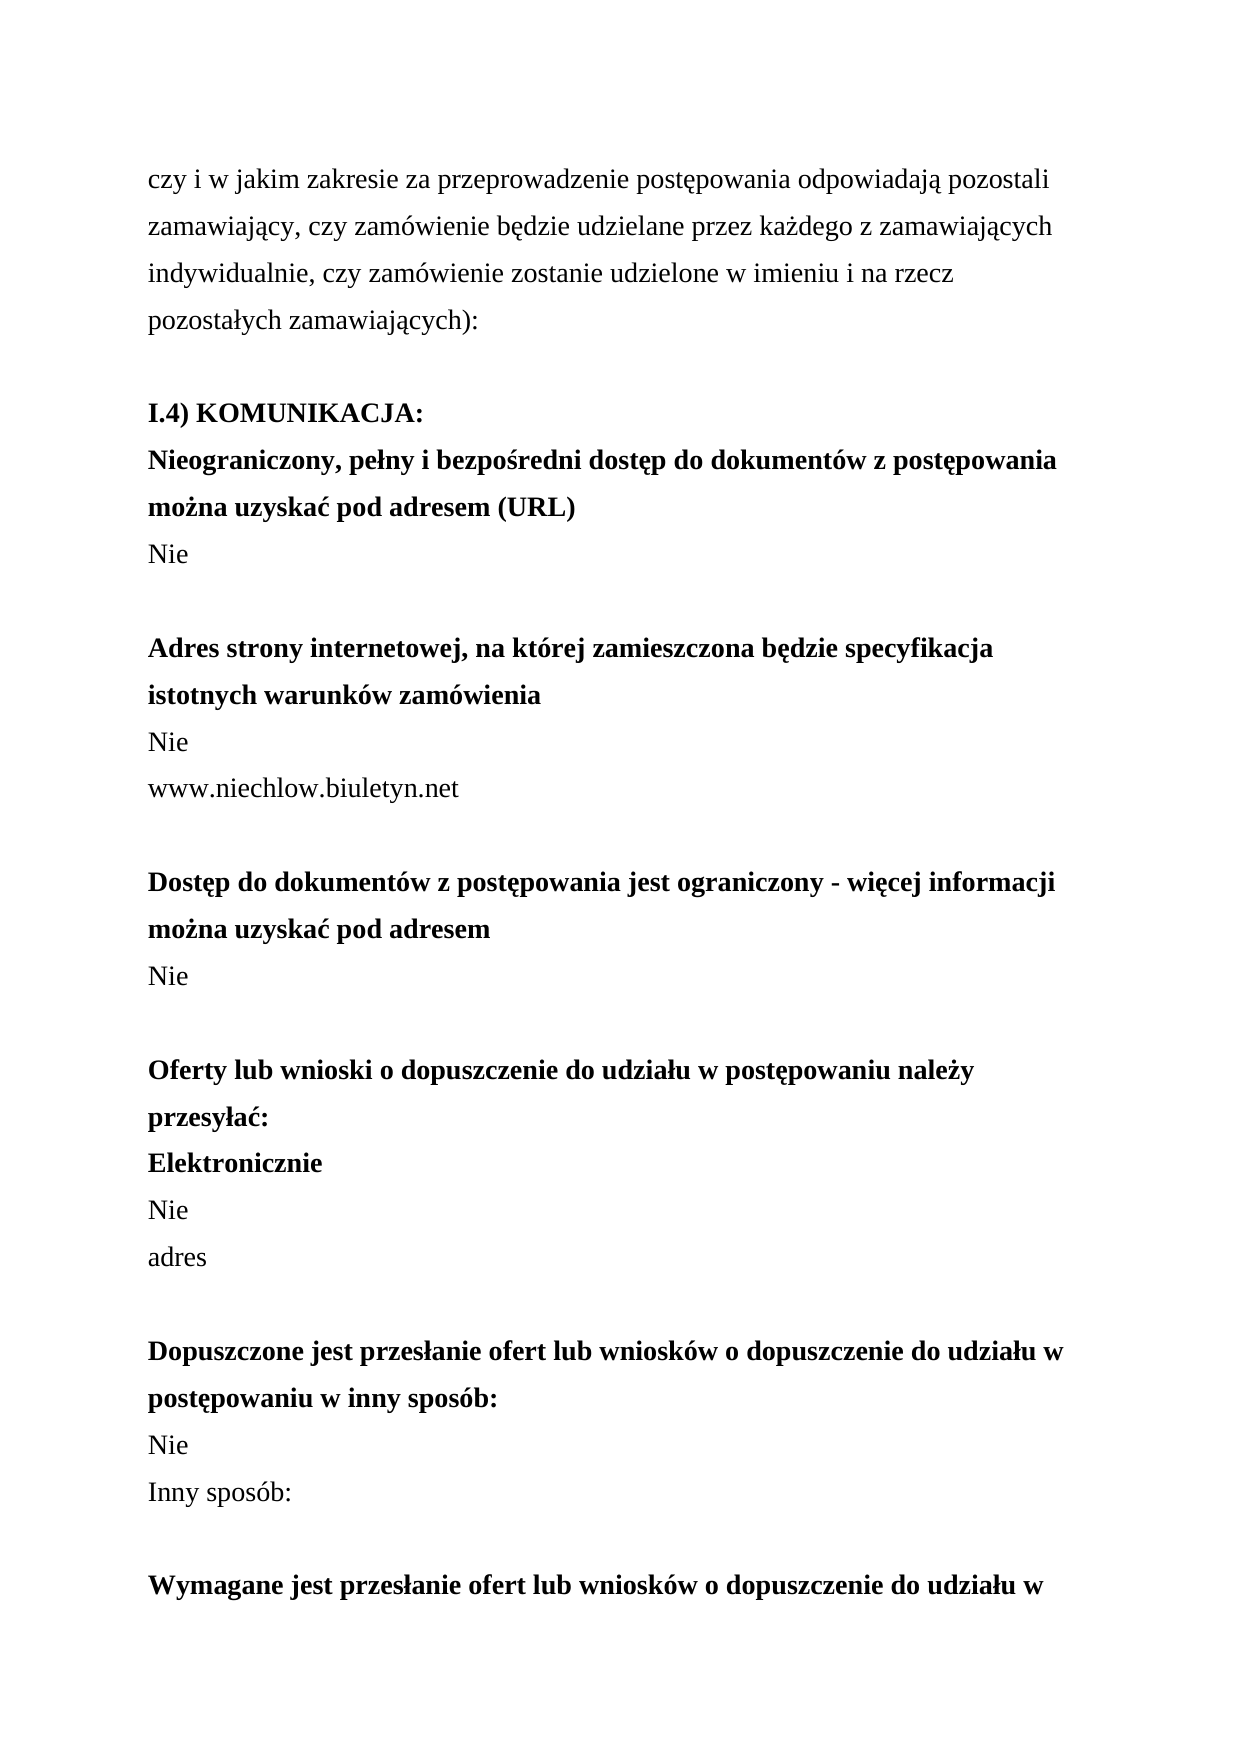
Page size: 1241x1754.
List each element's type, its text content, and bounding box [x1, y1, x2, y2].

text Nie adres [148, 1179, 1093, 1319]
text Nie www.niechlow.biuletyn.net [148, 710, 1093, 804]
text Dostęp do dokumentów z postępowania jest ograniczony - więcej informacji można uzyskać pod adresem [148, 804, 1093, 944]
text I.4) KOMUNIKACJA: Nieograniczony, pełny i bezpośredni dostęp do dokumentów z postępowania można uzyskać pod adresem (URL) [148, 382, 1093, 523]
text czy i w jakim zakresie za przeprowadzenie postępowania odpowiadają pozostali zamawiający, czy zamówienie będzie udzielane przez każdego z zamawiających indywidualnie, czy zamówienie zostanie udzielone w imieniu i na rzecz pozostałych zamawiających): [148, 148, 1093, 382]
text Nie Adres strony internetowej, na której zamieszczona będzie specyfikacja istotnych warunków zamówienia [148, 523, 1093, 710]
text Nie Oferty lub wnioski o dopuszczenie do udziału w postępowaniu należy przesyłać: Elektronicznie [148, 944, 1093, 1179]
text Dopuszczone jest przesłanie ofert lub wniosków o dopuszczenie do udziału w postępowaniu w inny sposób: Nie Inny sposób: Wymagane jest przesłanie ofert lub wniosków o dopuszczenie do udziału w [148, 1319, 1093, 1601]
